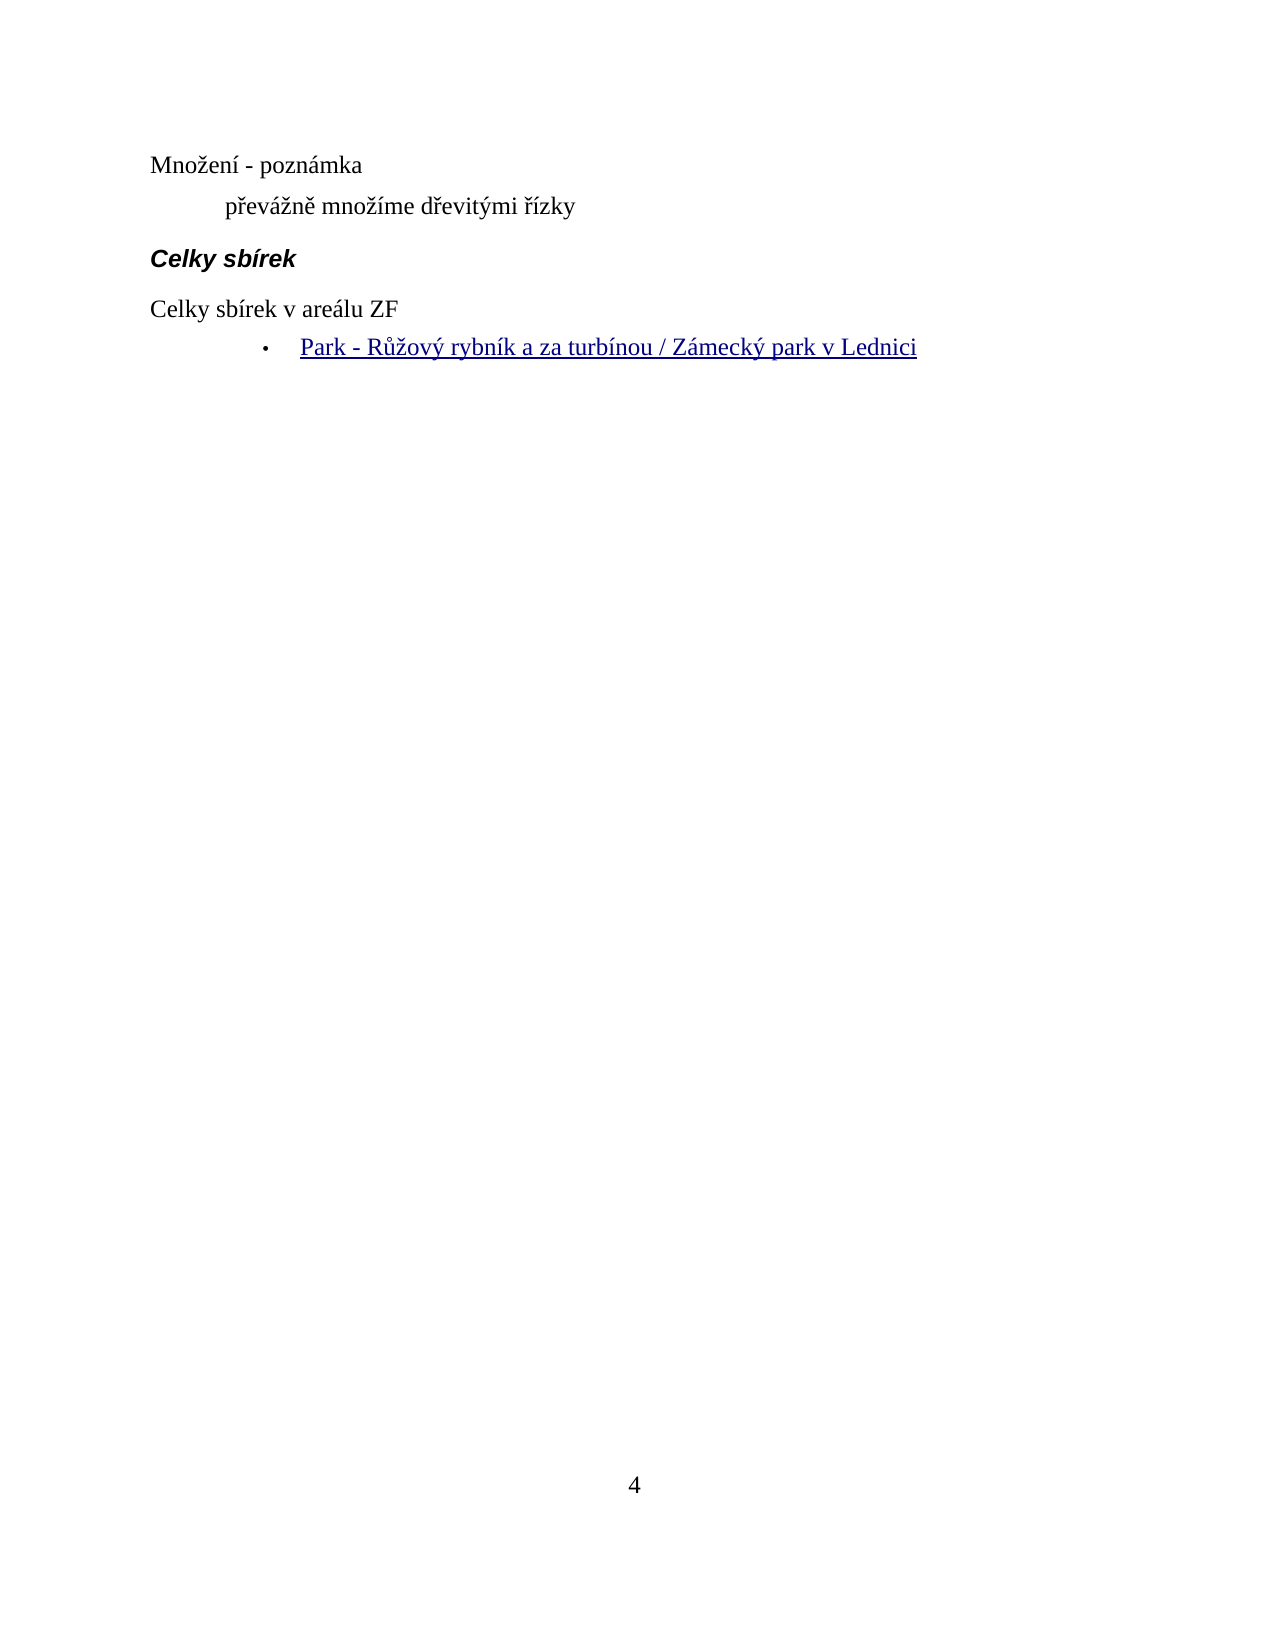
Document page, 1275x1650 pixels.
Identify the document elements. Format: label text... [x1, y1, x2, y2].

text Celky sbírek v areálu ZF [150, 294, 1125, 323]
list Park - Růžový rybník a za turbínou / Zámecký park v Lednici [262, 332, 1125, 361]
text Množení - poznámka [150, 150, 1125, 179]
subtitle Celky sbírek [150, 244, 1125, 273]
text převážně množíme dřevitými řízky [225, 191, 1125, 219]
